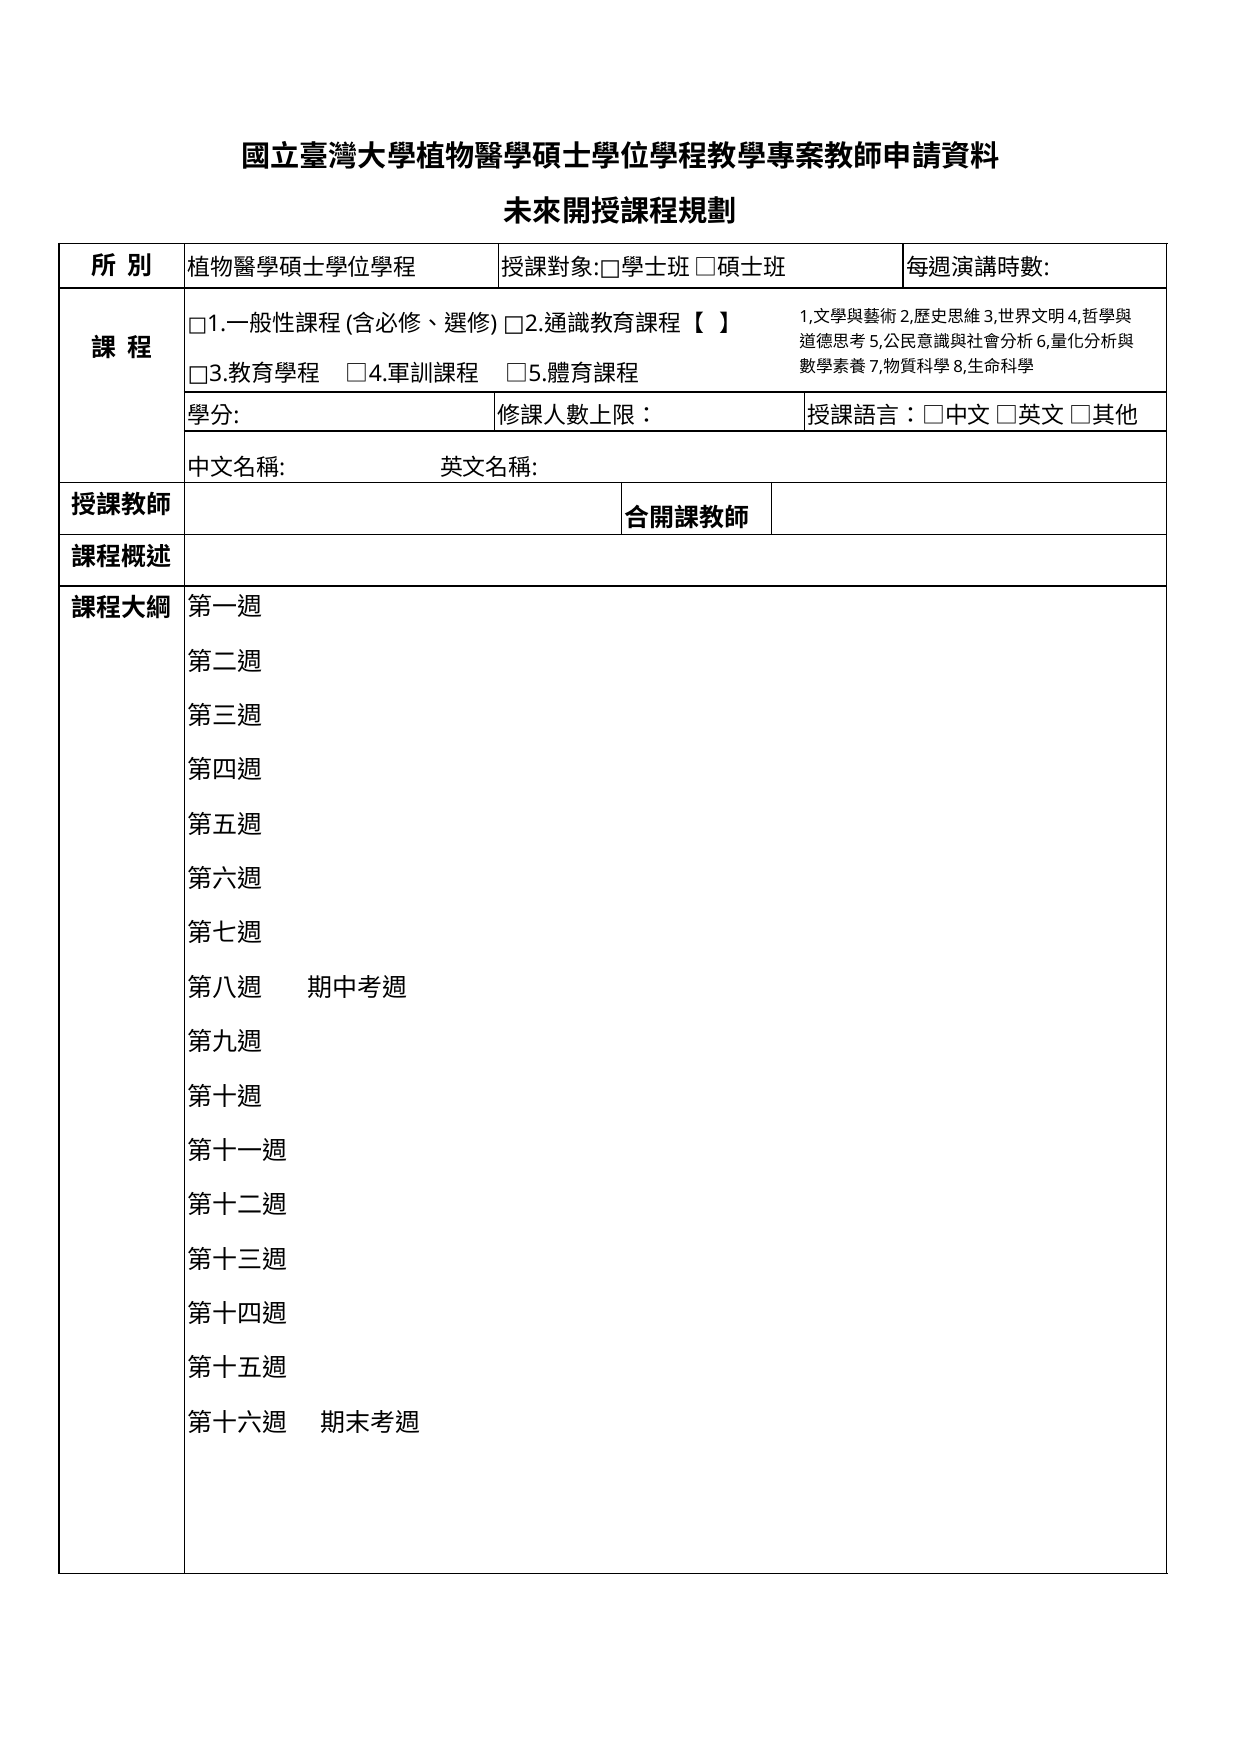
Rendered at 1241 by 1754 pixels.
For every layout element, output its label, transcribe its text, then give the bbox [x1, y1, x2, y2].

table_cell [185, 535, 1166, 585]
table_header 所 別 [60, 244, 184, 287]
table_cell 合開課教師 [622, 483, 771, 533]
table_cell 授課教師 [60, 483, 184, 533]
table_cell 學分: [185, 393, 494, 430]
table_header 每週演講時數: [904, 244, 1166, 287]
table_cell 課程概述 [60, 535, 184, 585]
table_cell [772, 483, 1166, 533]
table_cell 修課人數上限： [495, 393, 804, 430]
table_header 植物醫學碩士學位學程 [185, 244, 498, 287]
table_cell 第一週 第二週 第三週 第四週 第五週 第六週 第七週 第八週 期中考週 第九週 第十週 第十一週 第十二週 第十三週 第十四週 第十五週 第十六週 期末考週 [185, 587, 1166, 1573]
table_cell □1.一般性課程 (含必修、選修) □2.通識教育課程【 】 □3.教育學程 □4.軍訓課程 □5.體育課程 [185, 289, 1166, 391]
table_cell [185, 483, 621, 533]
table_header 授課對象:□學士班 □碩士班 [499, 244, 902, 287]
text 未來開授課程規劃 [118, 188, 1122, 230]
table_cell 中文名稱: 英文名稱: [185, 432, 1166, 482]
text 國立臺灣大學植物醫學碩士學位學程教學專案教師申請資料 [118, 133, 1122, 175]
table_cell 課 程 [60, 289, 184, 482]
table_cell 授課語言：□中文 □英文 □其他 [805, 393, 1166, 430]
table_cell 課程大綱 [60, 587, 184, 1573]
